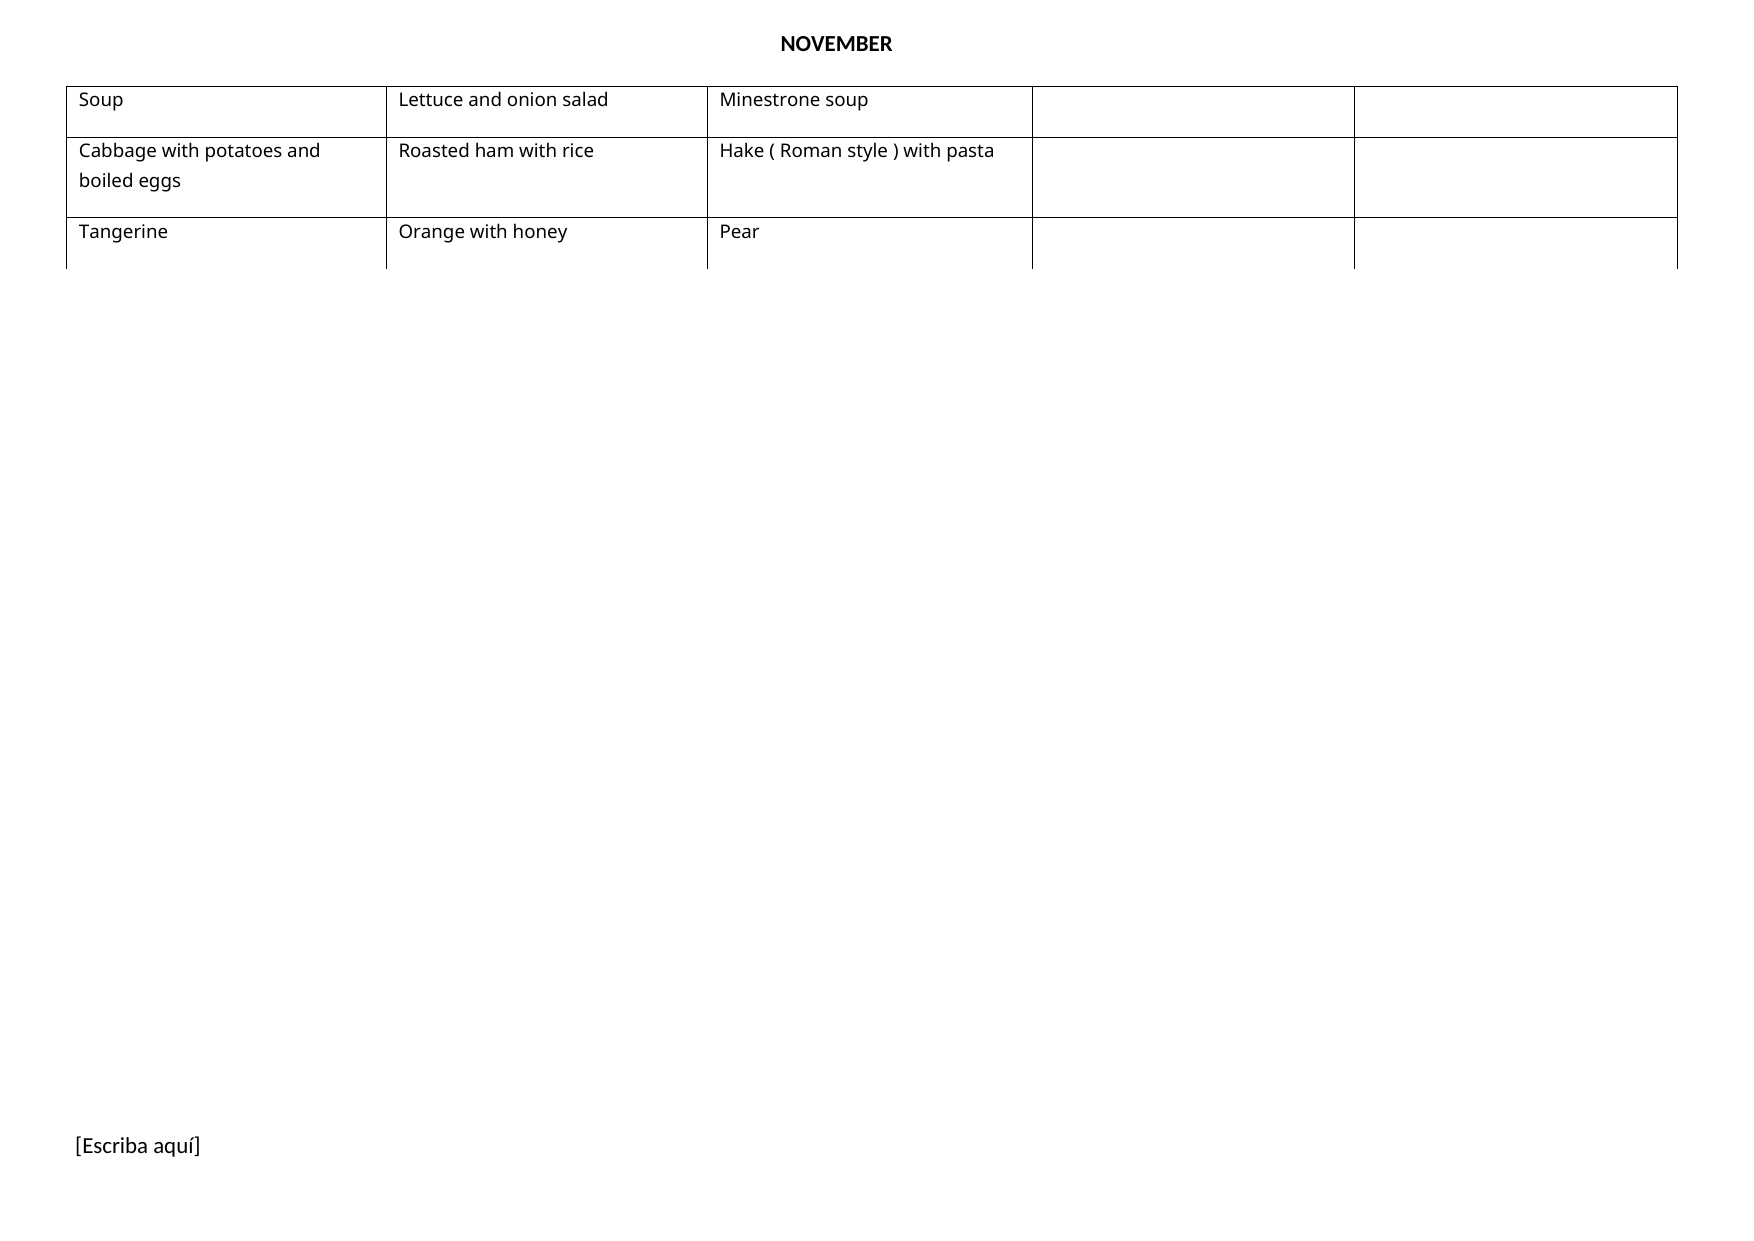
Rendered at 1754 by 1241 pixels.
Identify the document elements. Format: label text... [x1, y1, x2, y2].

table_cell Minestrone soup [708, 87, 1032, 137]
table_cell Soup [67, 87, 386, 137]
table_cell [1033, 87, 1354, 137]
table_cell Pear [708, 218, 1032, 268]
table_cell Roasted ham with rice [387, 138, 707, 217]
table_cell Tangerine [67, 218, 386, 268]
table_cell [1355, 138, 1677, 217]
table_cell [1033, 138, 1354, 217]
table_cell [1355, 218, 1677, 268]
table_cell Hake ( Roman style ) with pasta [708, 138, 1032, 217]
table_cell [1033, 218, 1354, 268]
table_cell Cabbage with potatoes and boiled eggs [67, 138, 386, 217]
table_cell Orange with honey [387, 218, 707, 268]
table_cell [1355, 87, 1677, 137]
table_cell Lettuce and onion salad [387, 87, 707, 137]
